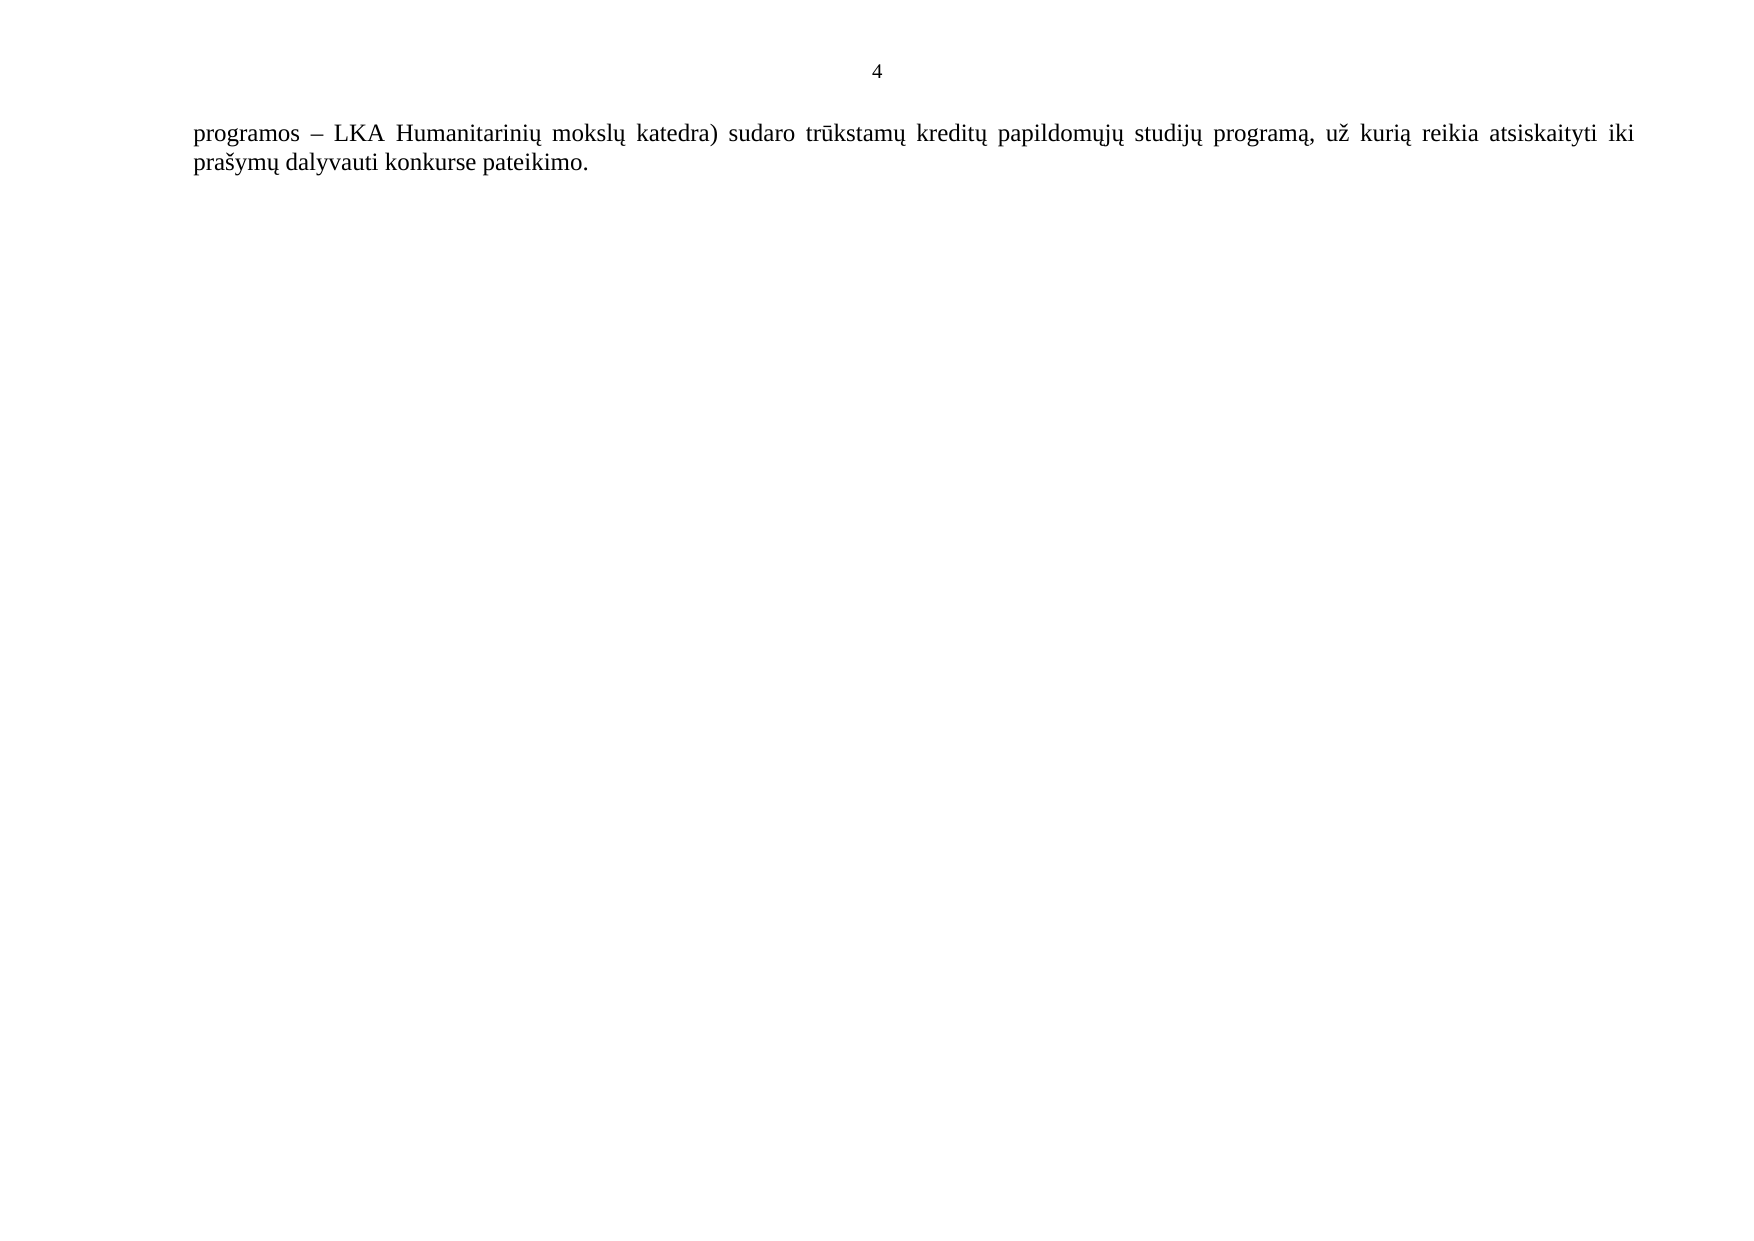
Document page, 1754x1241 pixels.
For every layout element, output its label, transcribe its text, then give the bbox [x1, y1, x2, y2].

text programos – LKA Humanitarinių mokslų katedra) sudaro trūkstamų kreditų papildomųjų studijų programą, už kurią reikia atsiskaityti iki prašymų dalyvauti konkurse pateikimo. [193, 118, 1636, 176]
